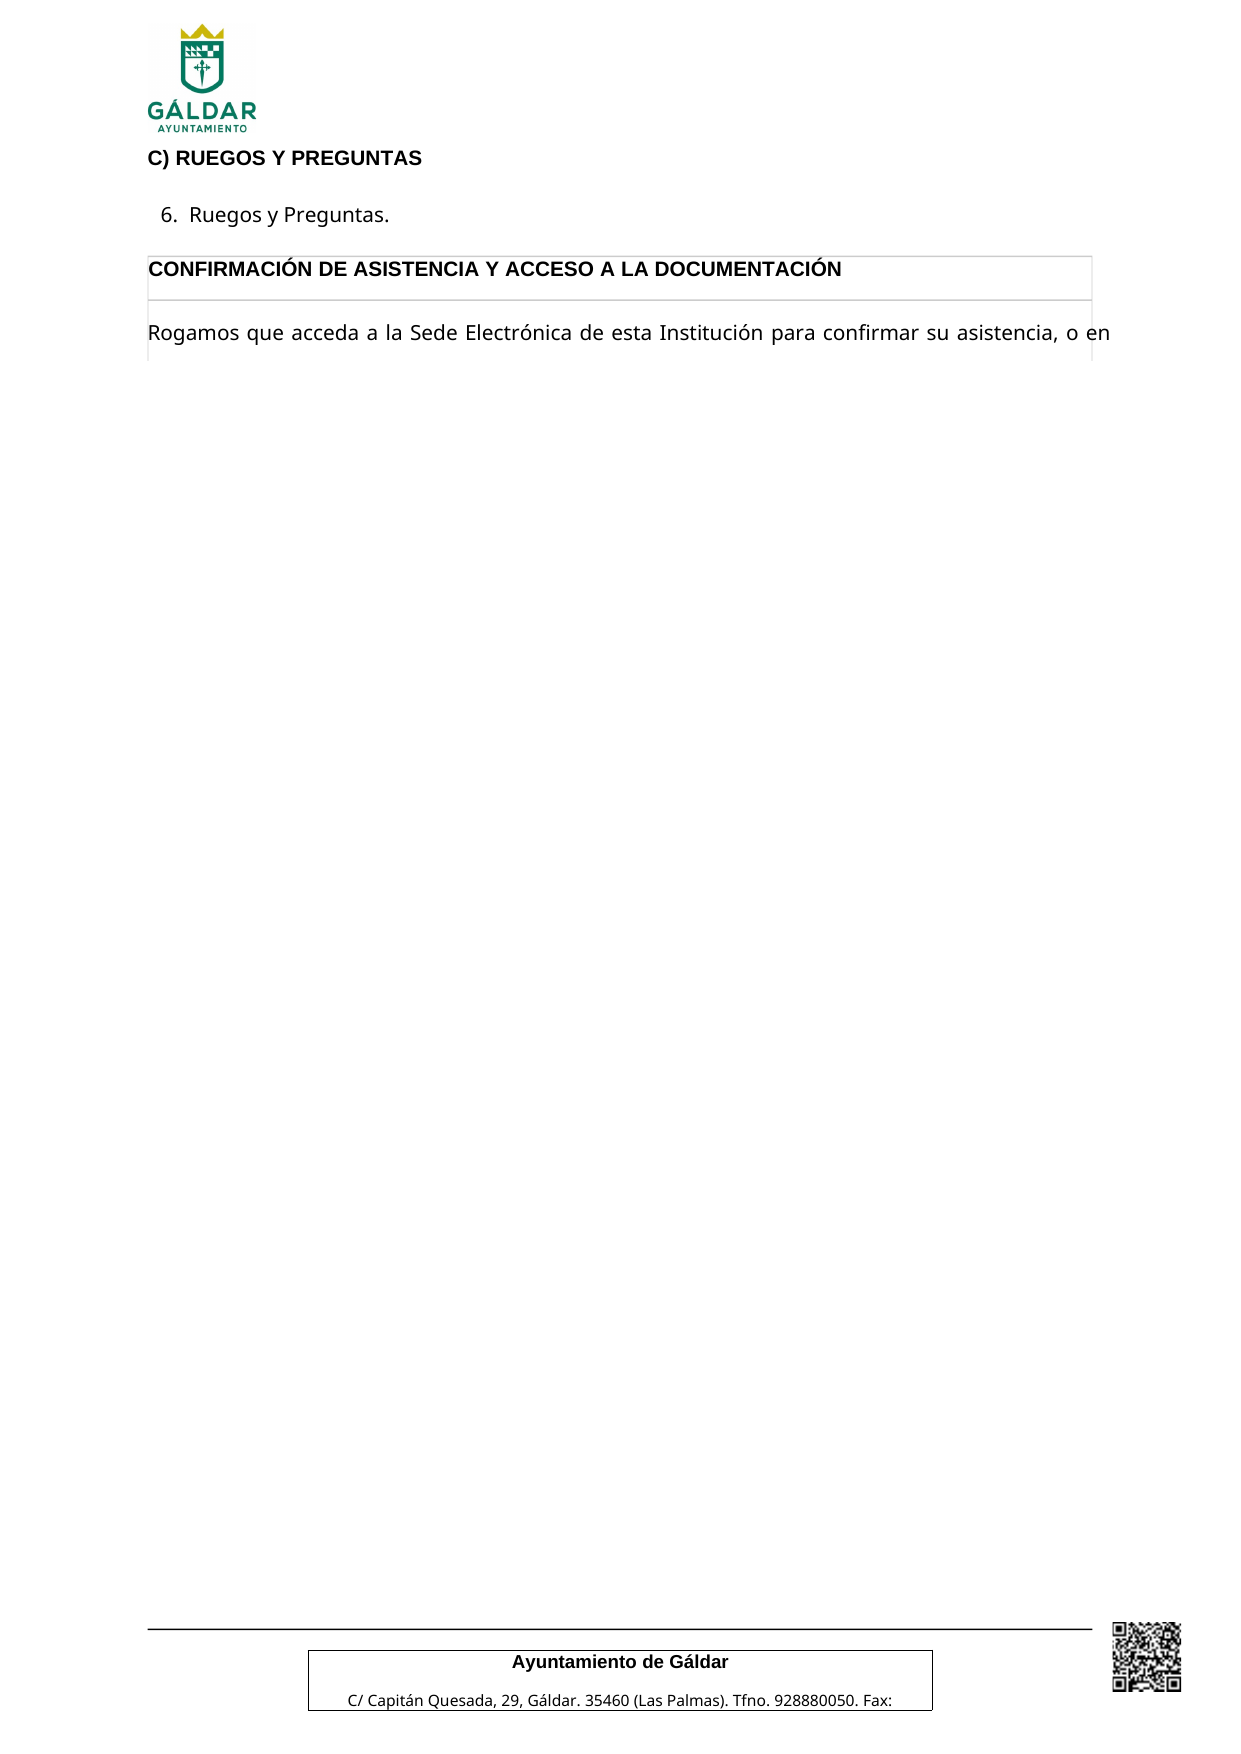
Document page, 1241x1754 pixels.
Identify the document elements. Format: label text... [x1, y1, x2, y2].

picture [1112, 1622, 1182, 1692]
picture [147, 23, 257, 133]
text 6. Ruegos y Preguntas. [160, 200, 1105, 229]
subtitle RUEGOS Y PREGUNTAS [147, 146, 1105, 170]
